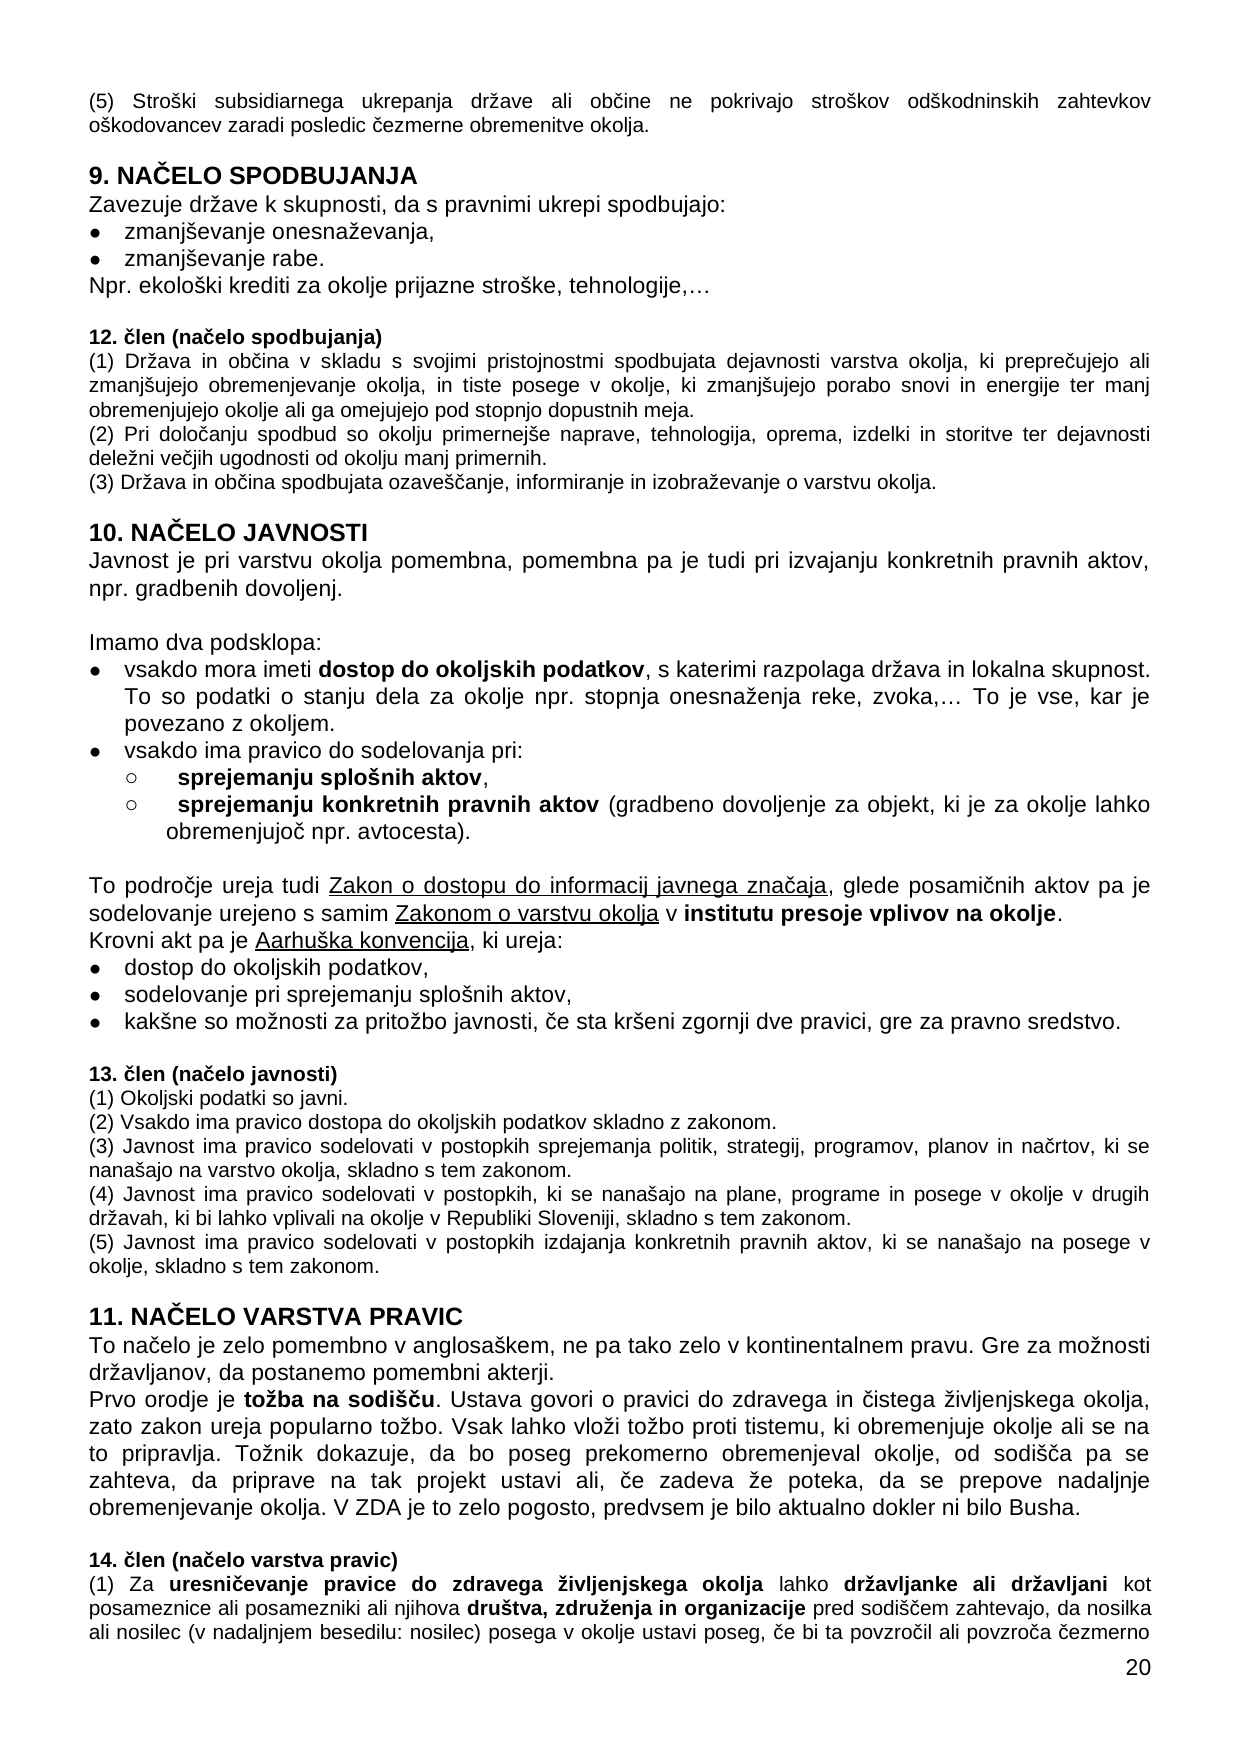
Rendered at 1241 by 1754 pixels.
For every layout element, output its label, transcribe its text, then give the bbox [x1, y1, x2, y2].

text Prvo orodje je tožba na sodišču. Ustava govori o pravici do zdravega in čistega življenjskega okolja, zato zakon ureja popularno tožbo. Vsak lahko vloži tožbo proti tistemu, ki obremenjuje okolje ali se na to pripravlja. Tožnik dokazuje, da bo poseg prekomerno obremenjeval okolje, od sodišča pa se zahteva, da priprave na tak projekt ustavi ali, če zadeva že poteka, da se prepove nadaljnje obremenjevanje okolja. V ZDA je to zelo pogosto, predvsem je bilo aktualno dokler ni bilo Busha. [89, 1385, 1152, 1521]
list vsakdo mora imeti dostop do okoljskih podatkov, s katerimi razpolaga država in lokalna skupnost. To so podatki o stanju dela za okolje npr. stopnja onesnaženja reke, zvoka,… To je vse, kar je povezano z okoljem. [89, 655, 1152, 736]
text (1) Za uresničevanje pravice do zdravega življenjskega okolja lahko državljanke ali državljani kot posameznice ali posamezniki ali njihova društva, združenja in organizacije pred sodiščem zahtevajo, da nosilka ali nosilec (v nadaljnjem besedilu: nosilec) posega v okolje ustavi poseg, če bi ta povzročil ali povzroča čezmerno [89, 1572, 1152, 1644]
list zmanjševanje onesnaževanja, [89, 217, 1152, 244]
list sodelovanje pri sprejemanju splošnih aktov, [89, 980, 1152, 1007]
text 11. načelo varstva pravic [89, 1302, 1152, 1331]
list sprejemanju konkretnih pravnih aktov (gradbeno dovoljenje za objekt, ki je za okolje lahko obremenjujoč npr. avtocesta). [124, 791, 1152, 845]
text (1) Država in občina v skladu s svojimi pristojnostmi spodbujata dejavnosti varstva okolja, ki preprečujejo ali zmanjšujejo obremenjevanje okolja, in tiste posege v okolje, ki zmanjšujejo porabo snovi in energije ter manj obremenjujejo okolje ali ga omejujejo pod stopnjo dopustnih meja. [89, 349, 1152, 422]
text (3) Javnost ima pravico sodelovati v postopkih sprejemanja politik, strategij, programov, planov in načrtov, ki se nanašajo na varstvo okolja, skladno s tem zakonom. [89, 1134, 1152, 1182]
text Javnost je pri varstvu okolja pomembna, pomembna pa je tudi pri izvajanju konkretnih pravnih aktov, npr. gradbenih dovoljenj. [89, 547, 1152, 601]
list dostop do okoljskih podatkov, [89, 953, 1152, 980]
text (1) Okoljski podatki so javni. [89, 1086, 1152, 1109]
text 9. načelo spodbujanja [89, 161, 1152, 190]
text (5) Stroški subsidiarnega ukrepanja države ali občine ne pokrivajo stroškov odškodninskih zahtevkov oškodovancev zaradi posledic čezmerne obremenitve okolja. [89, 89, 1152, 137]
text Krovni akt pa je Aarhuška konvencija, ki ureja: [89, 926, 1152, 953]
text Npr. ekološki krediti za okolje prijazne stroške, tehnologije,… [89, 271, 1152, 298]
text To načelo je zelo pomembno v anglosaškem, ne pa tako zelo v kontinentalnem pravu. Gre za možnosti državljanov, da postanemo pomembni akterji. [89, 1331, 1152, 1385]
text 10. načelo javnosti [89, 518, 1152, 547]
text (2) Vsakdo ima pravico dostopa do okoljskih podatkov skladno z zakonom. [89, 1109, 1152, 1134]
text 14. člen (načelo varstva pravic) [89, 1548, 1152, 1572]
text (2) Pri določanju spodbud so okolju primernejše naprave, tehnologija, oprema, izdelki in storitve ter dejavnosti deležni večjih ugodnosti od okolju manj primernih. [89, 422, 1152, 470]
list vsakdo ima pravico do sodelovanja pri: [89, 736, 1152, 763]
text (4) Javnost ima pravico sodelovati v postopkih, ki se nanašajo na plane, programe in posege v okolje v drugih državah, ki bi lahko vplivali na okolje v Republiki Sloveniji, skladno s tem zakonom. [89, 1182, 1152, 1230]
text Imamo dva podsklopa: [89, 628, 1152, 655]
text Zavezuje države k skupnosti, da s pravnimi ukrepi spodbujajo: [89, 190, 1152, 217]
text 12. člen (načelo spodbujanja) [89, 325, 1152, 349]
text To področje ureja tudi Zakon o dostopu do informacij javnega značaja, glede posamičnih aktov pa je sodelovanje urejeno s samim Zakonom o varstvu okolja v institutu presoje vplivov na okolje. [89, 872, 1152, 926]
list kakšne so možnosti za pritožbo javnosti, če sta kršeni zgornji dve pravici, gre za pravno sredstvo. [89, 1007, 1152, 1034]
text (5) Javnost ima pravico sodelovati v postopkih izdajanja konkretnih pravnih aktov, ki se nanašajo na posege v okolje, skladno s tem zakonom. [89, 1230, 1152, 1278]
list zmanjševanje rabe. [89, 244, 1152, 271]
text 13. člen (načelo javnosti) [89, 1061, 1152, 1086]
list sprejemanju splošnih aktov, [124, 763, 1152, 791]
text (3) Država in občina spodbujata ozaveščanje, informiranje in izobraževanje o varstvu okolja. [89, 470, 1152, 494]
